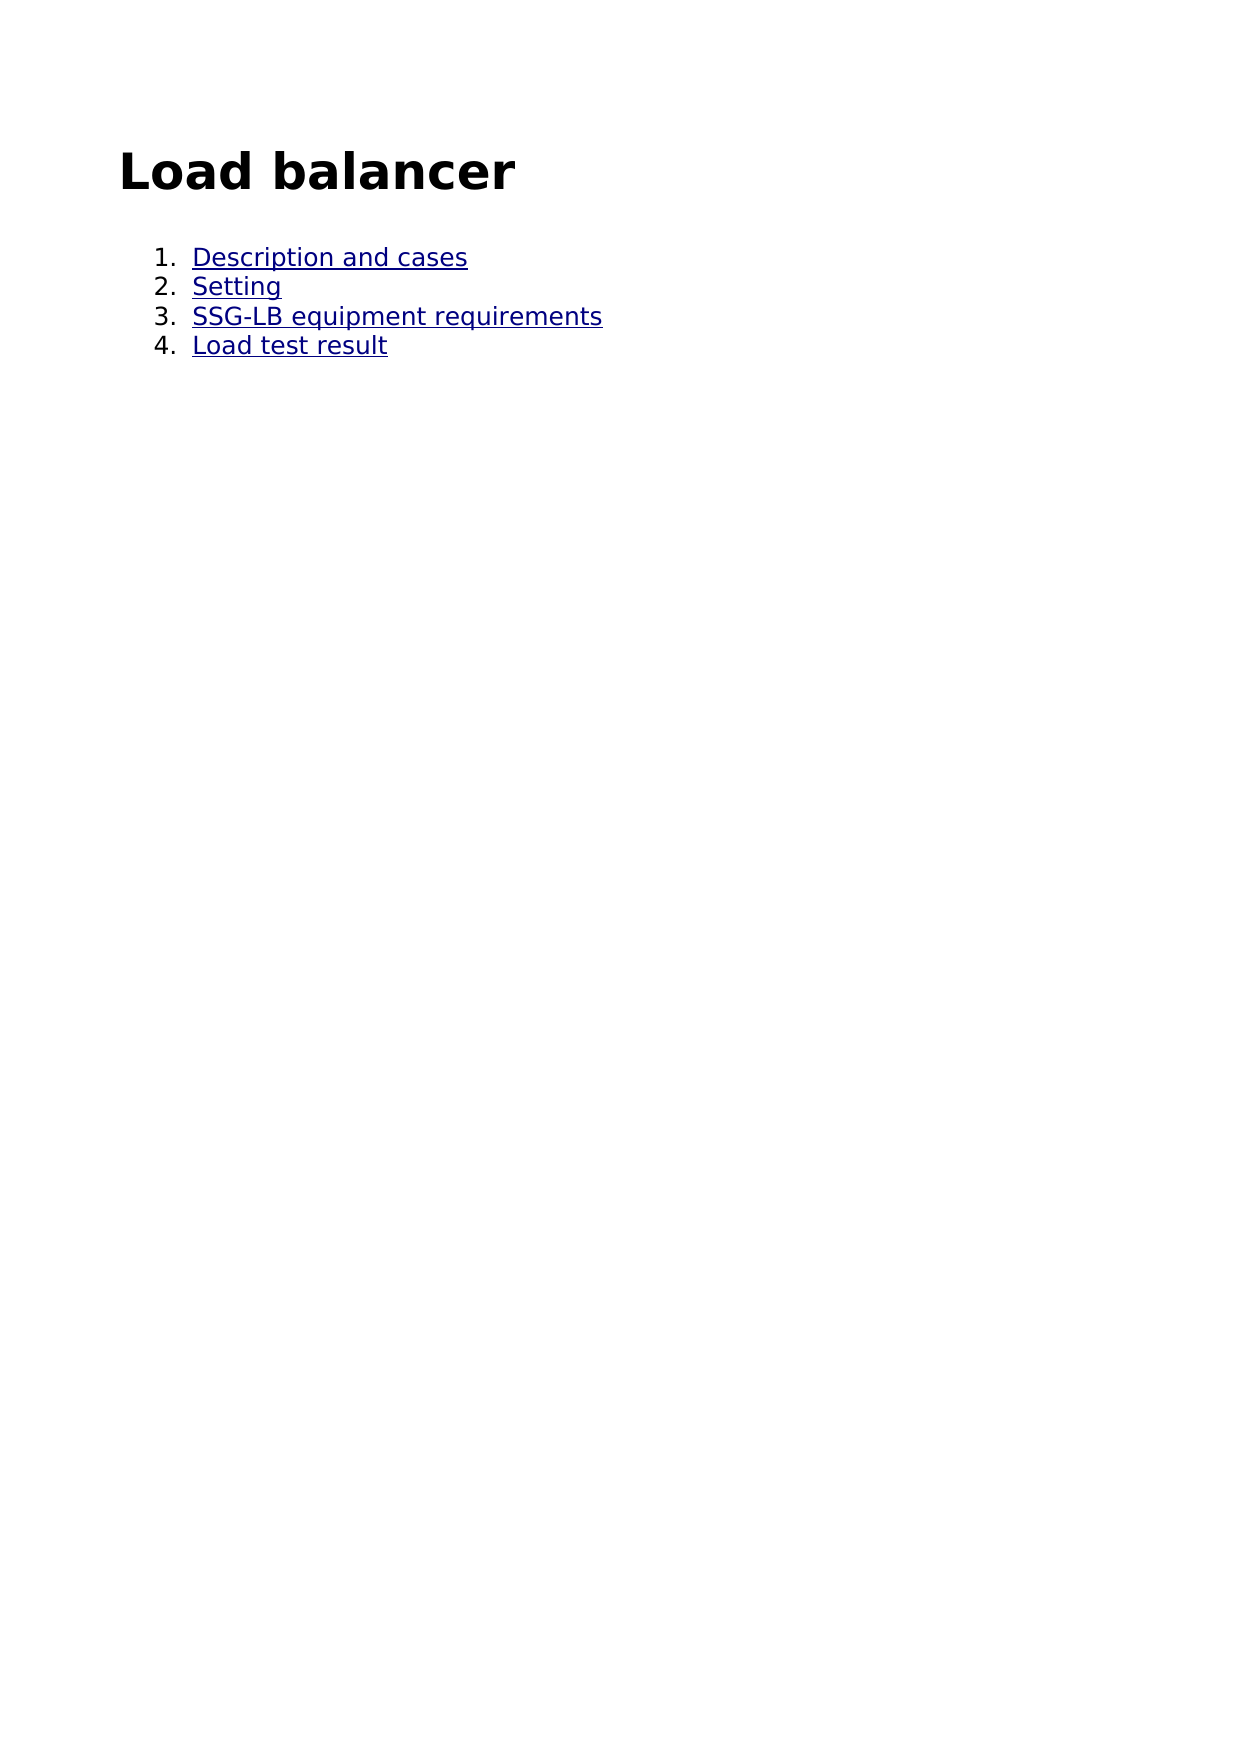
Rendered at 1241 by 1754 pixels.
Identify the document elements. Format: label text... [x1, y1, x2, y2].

list SSG-LB equipment requirements [177, 302, 1122, 331]
list Setting [177, 272, 1122, 302]
list Load test result [177, 331, 1122, 360]
list Description and cases [177, 243, 1122, 272]
subtitle Load balancer [118, 143, 1122, 201]
